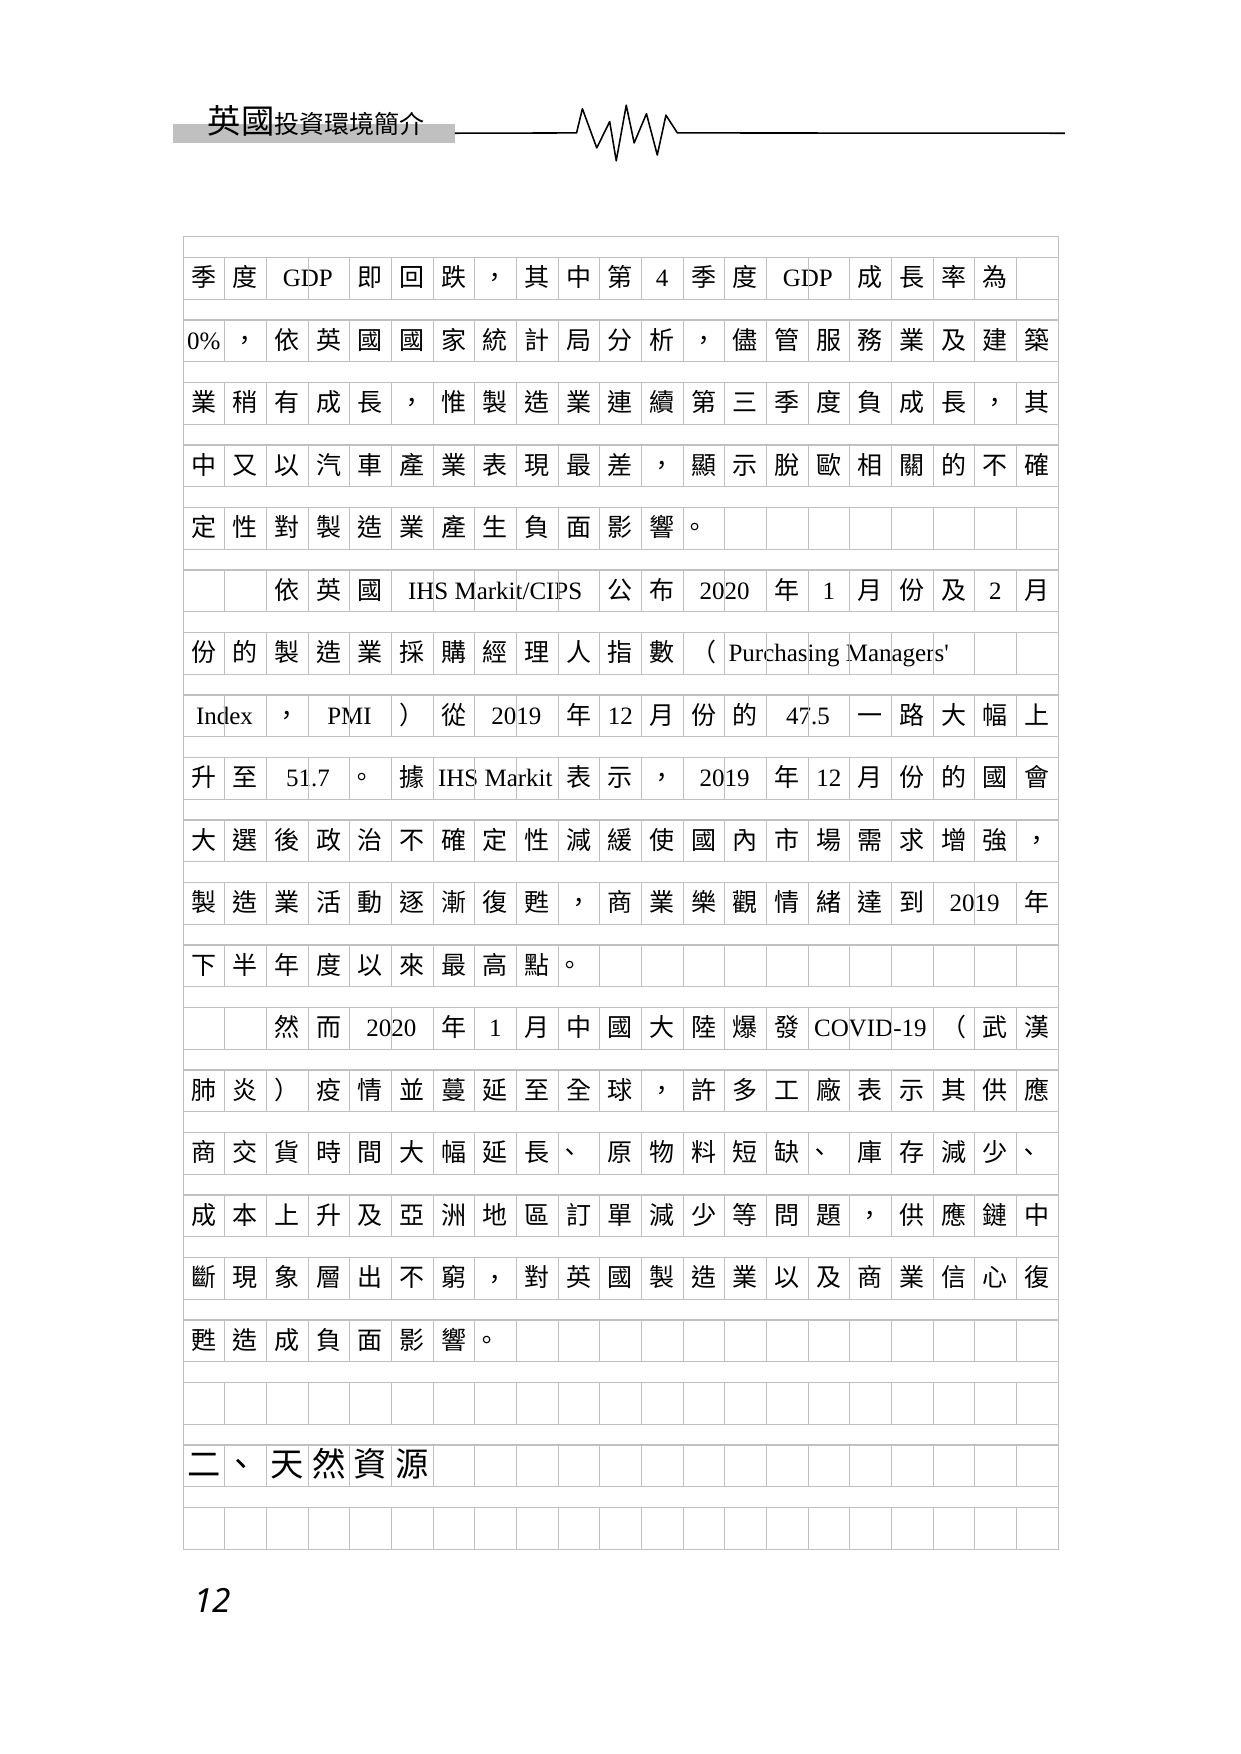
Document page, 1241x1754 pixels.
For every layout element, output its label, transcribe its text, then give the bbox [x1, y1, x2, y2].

text 二、天然資源 [767, 1446, 808, 1486]
text 依英國IHS Markit/CIPS公布2020年1月份及2月份的製造業採購經理人指數（Purchasing Managers' Index，PMI）從2019年12月份的47.5一路大幅上升至51.7。據IHS Markit表示，2019年12月份的國會大選後政治不確定性減緩使國內市場需求增強，製造業活動逐漸復甦，商業樂觀情緒達到2019年下半年度以來最高點。 [184, 550, 1058, 569]
text 然而2020年1月中國大陸爆發COVID-19（武漢肺炎）疫情並蔓延至全球，許多工廠表示其供應商交貨時間大幅延長、原物料短缺、庫存減少、成本上升及亞洲地區訂單減少等問題，供應鏈中斷現象層出不窮，對英國製造業以及商業信心復甦造成負面影響。 [184, 1300, 1058, 1319]
text 然而2020年1月中國大陸爆發COVID-19（武漢肺炎）疫情並蔓延至全球，許多工廠表示其供應商交貨時間大幅延長、原物料短缺、庫存減少、成本上升及亞洲地區訂單減少等問題，供應鏈中斷現象層出不窮，對英國製造業以及商業信心復甦造成負面影響。 [184, 987, 1058, 1007]
text 依英國IHS Markit/CIPS公布2020年1月份及2月份的製造業採購經理人指數（Purchasing Managers' Index，PMI）從2019年12月份的47.5一路大幅上升至51.7。據IHS Markit表示，2019年12月份的國會大選後政治不確定性減緩使國內市場需求增強，製造業活動逐漸復甦，商業樂觀情緒達到2019年下半年度以來最高點。 [184, 675, 1058, 694]
text 然而2020年1月中國大陸爆發COVID-19（武漢肺炎）疫情並蔓延至全球，許多工廠表示其供應商交貨時間大幅延長、原物料短缺、庫存減少、成本上升及亞洲地區訂單減少等問題，供應鏈中斷現象層出不窮，對英國製造業以及商業信心復甦造成負面影響。 [184, 1112, 1058, 1132]
text 二、天然資源 [642, 1446, 683, 1486]
text 綜觀2019年各季度GDP表現，很大程度上反映了英國脫歐時程。第1度及第3季度企業為因應原訂脫歐日期（3月31日及10月31日），增加庫存備貨，GDP呈正成長，惟在英國政府與歐盟2度達成共識延長脫歐日期後，第2季度及第4季度GDP即回跌，其中第4季度GDP成長率為0%，依英國國家統計局分析，儘管服務業及建築業稍有成長，惟製造業連續第三季度負成長，其中又以汽車產業表現最差，顯示脫歐相關的不確定性對製造業產生負面影響。 [184, 237, 1058, 257]
text 依英國IHS Markit/CIPS公布2020年1月份及2月份的製造業採購經理人指數（Purchasing Managers' Index，PMI）從2019年12月份的47.5一路大幅上升至51.7。據IHS Markit表示，2019年12月份的國會大選後政治不確定性減緩使國內市場需求增強，製造業活動逐漸復甦，商業樂觀情緒達到2019年下半年度以來最高點。 [184, 800, 1058, 819]
text 二、天然資源 [267, 1446, 308, 1486]
text 二、天然資源 [600, 1446, 641, 1486]
text 然而2020年1月中國大陸爆發COVID-19（武漢肺炎）疫情並蔓延至全球，許多工廠表示其供應商交貨時間大幅延長、原物料短缺、庫存減少、成本上升及亞洲地區訂單減少等問題，供應鏈中斷現象層出不窮，對英國製造業以及商業信心復甦造成負面影響。 [184, 1050, 1058, 1069]
text 二、天然資源 [309, 1446, 349, 1486]
text 二、天然資源 [350, 1446, 391, 1486]
text 依英國IHS Markit/CIPS公布2020年1月份及2月份的製造業採購經理人指數（Purchasing Managers' Index，PMI）從2019年12月份的47.5一路大幅上升至51.7。據IHS Markit表示，2019年12月份的國會大選後政治不確定性減緩使國內市場需求增強，製造業活動逐漸復甦，商業樂觀情緒達到2019年下半年度以來最高點。 [184, 612, 1058, 632]
text 然而2020年1月中國大陸爆發COVID-19（武漢肺炎）疫情並蔓延至全球，許多工廠表示其供應商交貨時間大幅延長、原物料短缺、庫存減少、成本上升及亞洲地區訂單減少等問題，供應鏈中斷現象層出不窮，對英國製造業以及商業信心復甦造成負面影響。 [184, 1175, 1058, 1194]
text 二、天然資源 [184, 1446, 224, 1486]
text 二、天然資源 [809, 1446, 849, 1486]
text 綜觀2019年各季度GDP表現，很大程度上反映了英國脫歐時程。第1度及第3季度企業為因應原訂脫歐日期（3月31日及10月31日），增加庫存備貨，GDP呈正成長，惟在英國政府與歐盟2度達成共識延長脫歐日期後，第2季度及第4季度GDP即回跌，其中第4季度GDP成長率為0%，依英國國家統計局分析，儘管服務業及建築業稍有成長，惟製造業連續第三季度負成長，其中又以汽車產業表現最差，顯示脫歐相關的不確定性對製造業產生負面影響。 [184, 300, 1058, 319]
text 二、天然資源 [975, 1446, 1016, 1486]
text 二、天然資源 [725, 1446, 766, 1486]
text 綜觀2019年各季度GDP表現，很大程度上反映了英國脫歐時程。第1度及第3季度企業為因應原訂脫歐日期（3月31日及10月31日），增加庫存備貨，GDP呈正成長，惟在英國政府與歐盟2度達成共識延長脫歐日期後，第2季度及第4季度GDP即回跌，其中第4季度GDP成長率為0%，依英國國家統計局分析，儘管服務業及建築業稍有成長，惟製造業連續第三季度負成長，其中又以汽車產業表現最差，顯示脫歐相關的不確定性對製造業產生負面影響。 [184, 362, 1058, 382]
text 二、天然資源 [1017, 1446, 1058, 1486]
text 依英國IHS Markit/CIPS公布2020年1月份及2月份的製造業採購經理人指數（Purchasing Managers' Index，PMI）從2019年12月份的47.5一路大幅上升至51.7。據IHS Markit表示，2019年12月份的國會大選後政治不確定性減緩使國內市場需求增強，製造業活動逐漸復甦，商業樂觀情緒達到2019年下半年度以來最高點。 [184, 737, 1058, 757]
text 綜觀2019年各季度GDP表現，很大程度上反映了英國脫歐時程。第1度及第3季度企業為因應原訂脫歐日期（3月31日及10月31日），增加庫存備貨，GDP呈正成長，惟在英國政府與歐盟2度達成共識延長脫歐日期後，第2季度及第4季度GDP即回跌，其中第4季度GDP成長率為0%，依英國國家統計局分析，儘管服務業及建築業稍有成長，惟製造業連續第三季度負成長，其中又以汽車產業表現最差，顯示脫歐相關的不確定性對製造業產生負面影響。 [184, 487, 1058, 507]
text 二、天然資源 [892, 1446, 933, 1486]
text 二、天然資源 [475, 1446, 516, 1486]
text 依英國IHS Markit/CIPS公布2020年1月份及2月份的製造業採購經理人指數（Purchasing Managers' Index，PMI）從2019年12月份的47.5一路大幅上升至51.7。據IHS Markit表示，2019年12月份的國會大選後政治不確定性減緩使國內市場需求增強，製造業活動逐漸復甦，商業樂觀情緒達到2019年下半年度以來最高點。 [184, 925, 1058, 944]
text 二、天然資源 [434, 1446, 474, 1486]
text 二、天然資源 [934, 1446, 974, 1486]
text 二、天然資源 [559, 1446, 599, 1486]
text 綜觀2019年各季度GDP表現，很大程度上反映了英國脫歐時程。第1度及第3季度企業為因應原訂脫歐日期（3月31日及10月31日），增加庫存備貨，GDP呈正成長，惟在英國政府與歐盟2度達成共識延長脫歐日期後，第2季度及第4季度GDP即回跌，其中第4季度GDP成長率為0%，依英國國家統計局分析，儘管服務業及建築業稍有成長，惟製造業連續第三季度負成長，其中又以汽車產業表現最差，顯示脫歐相關的不確定性對製造業產生負面影響。 [184, 425, 1058, 444]
text 二、天然資源 [850, 1446, 891, 1486]
text 二、天然資源 [225, 1446, 266, 1486]
text 二、天然資源 [184, 1425, 1058, 1444]
text 二、天然資源 [392, 1446, 433, 1486]
text 二、天然資源 [517, 1446, 558, 1486]
text 二、天然資源 [684, 1446, 724, 1486]
text 依英國IHS Markit/CIPS公布2020年1月份及2月份的製造業採購經理人指數（Purchasing Managers' Index，PMI）從2019年12月份的47.5一路大幅上升至51.7。據IHS Markit表示，2019年12月份的國會大選後政治不確定性減緩使國內市場需求增強，製造業活動逐漸復甦，商業樂觀情緒達到2019年下半年度以來最高點。 [184, 862, 1058, 882]
text 然而2020年1月中國大陸爆發COVID-19（武漢肺炎）疫情並蔓延至全球，許多工廠表示其供應商交貨時間大幅延長、原物料短缺、庫存減少、成本上升及亞洲地區訂單減少等問題，供應鏈中斷現象層出不窮，對英國製造業以及商業信心復甦造成負面影響。 [184, 1237, 1058, 1257]
